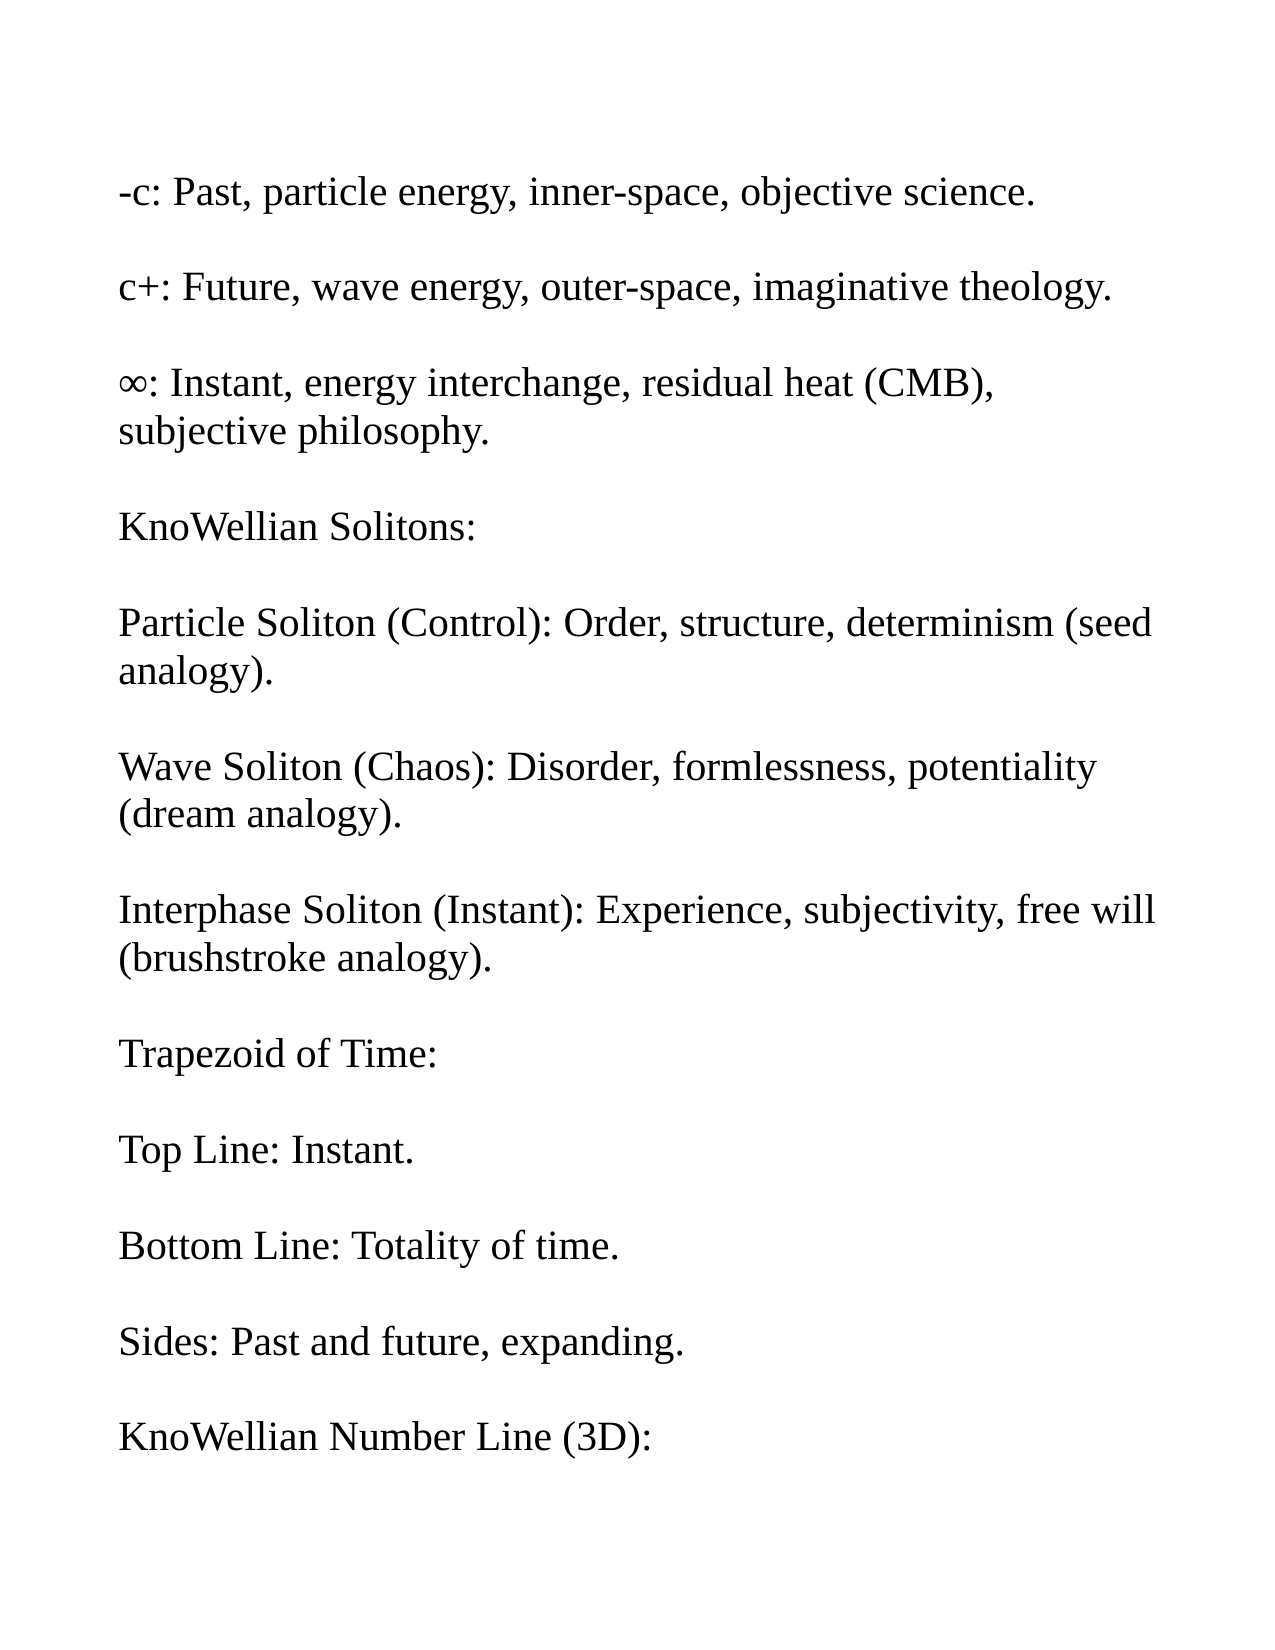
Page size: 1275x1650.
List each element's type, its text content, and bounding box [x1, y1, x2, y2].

text -c: Past, particle energy, inner-space, objective science. [118, 166, 1157, 214]
text Sides: Past and future, expanding. [118, 1316, 1157, 1364]
text KnoWellian Solitons: [118, 501, 1157, 549]
text Wave Soliton (Chaos): Disorder, formlessness, potentiality (dream analogy). [118, 741, 1157, 837]
text Bottom Line: Totality of time. [118, 1220, 1157, 1268]
text KnoWellian Number Line (3D): [118, 1412, 1157, 1460]
text c+: Future, wave energy, outer-space, imaginative theology. [118, 262, 1157, 310]
text Interphase Soliton (Instant): Experience, subjectivity, free will (brushstroke analogy). [118, 885, 1157, 981]
text Trapezoid of Time: [118, 1028, 1157, 1076]
text Particle Soliton (Control): Order, structure, determinism (seed analogy). [118, 597, 1157, 693]
text Top Line: Instant. [118, 1124, 1157, 1172]
text ∞: Instant, energy interchange, residual heat (CMB), subjective philosophy. [118, 358, 1157, 453]
